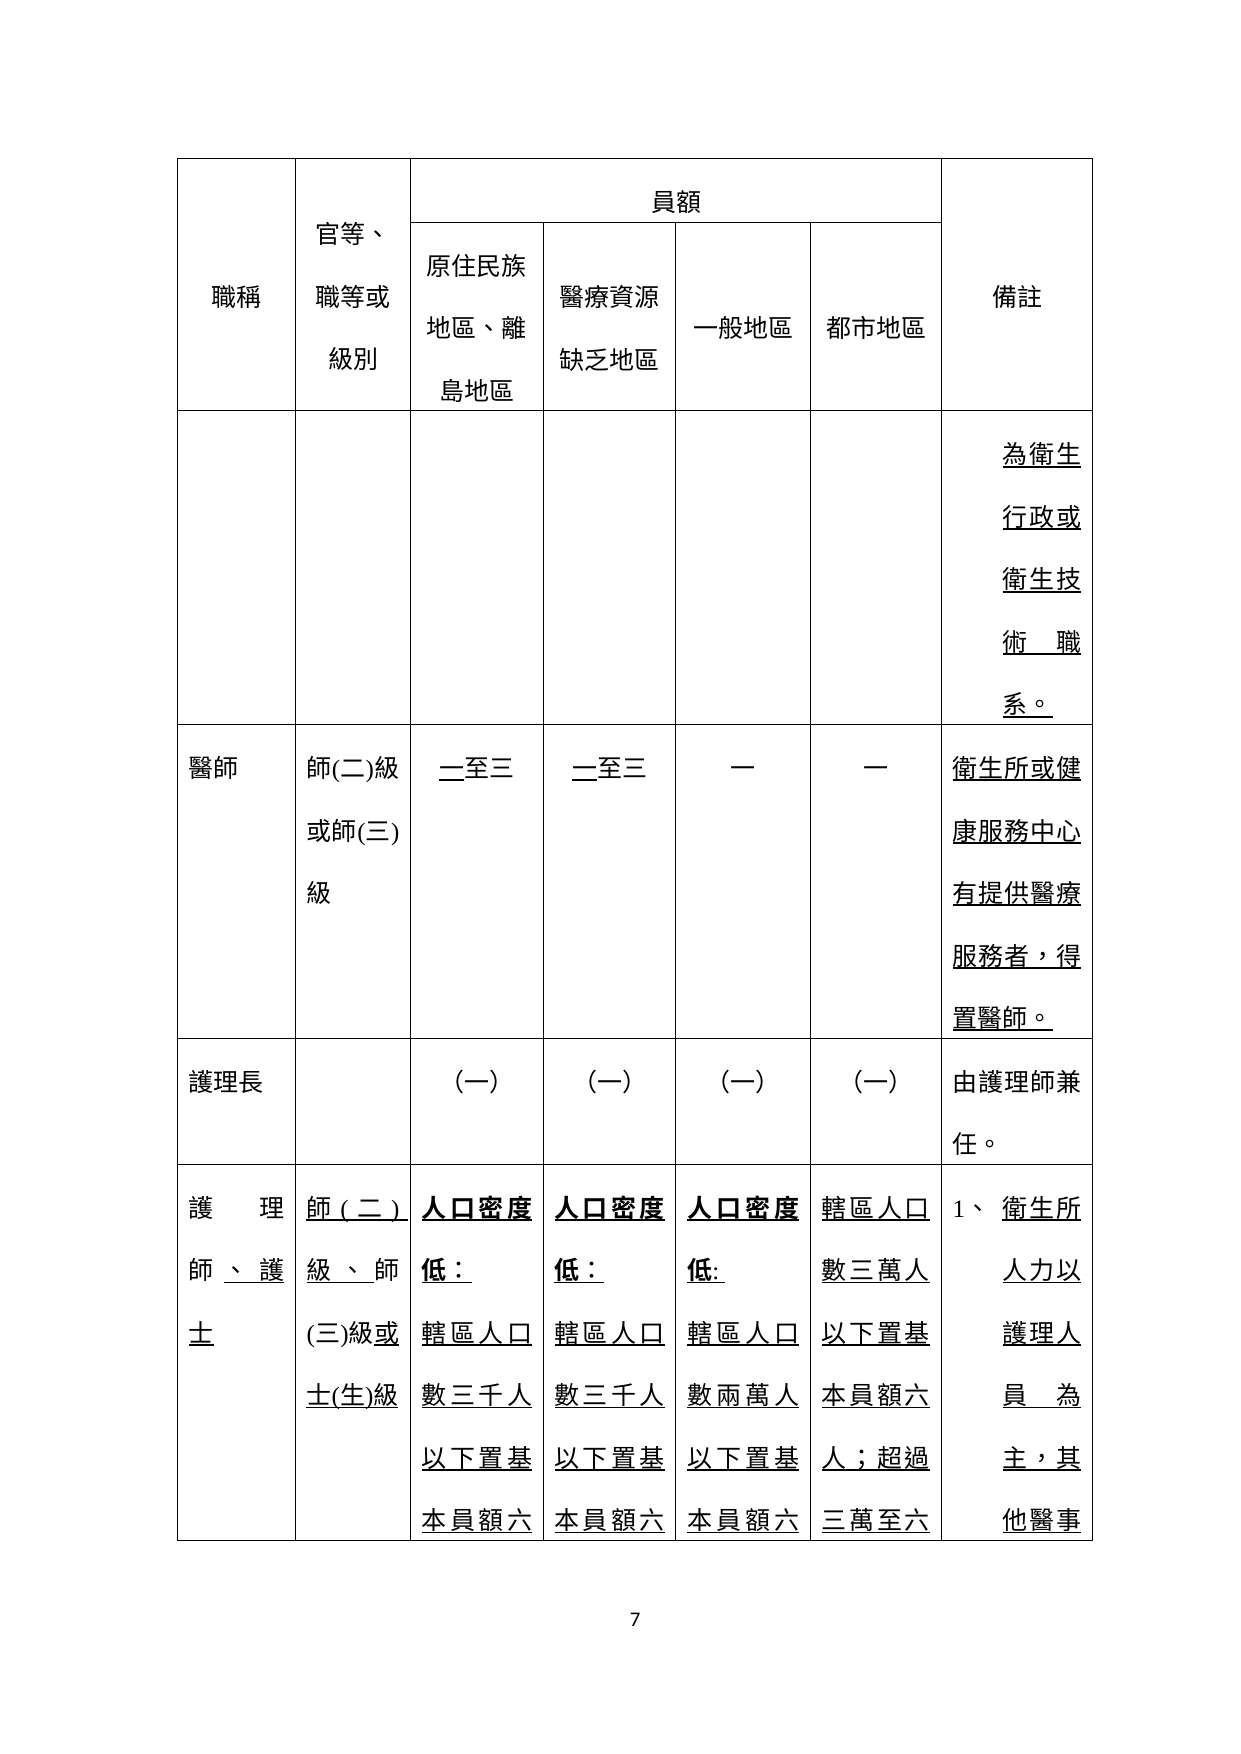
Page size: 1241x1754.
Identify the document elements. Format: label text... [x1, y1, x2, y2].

table_cell 醫師 [178, 725, 295, 1037]
table_header 備註 [942, 159, 1092, 410]
table_cell （一） [544, 1039, 675, 1163]
table_cell [411, 411, 543, 724]
table_cell 原住民族地區、離島地區 [411, 223, 543, 410]
table_cell 一般地區 [676, 223, 810, 410]
table_cell （一） [811, 1039, 941, 1163]
table_cell 為衛生行政或衛生技術職系。 [942, 411, 1092, 724]
table_cell 都市地區 [811, 223, 941, 410]
table_cell 護理長 [178, 1039, 295, 1163]
table_cell 一至三 [411, 725, 543, 1037]
table_cell [544, 411, 675, 724]
table_cell 衛生所或健康服務中心有提供醫療服務者，得置醫師。 [942, 725, 1092, 1037]
table_cell [178, 411, 295, 724]
table_header 員額 [411, 159, 941, 222]
table_cell [296, 1039, 410, 1163]
table_cell 醫療資源缺乏地區 [544, 223, 675, 410]
table_cell 轄區人口數三萬人以下置基本員額六人；超過三萬至六 [811, 1165, 941, 1539]
table_cell [296, 411, 410, 724]
table_cell 由護理師兼任。 [942, 1039, 1092, 1163]
table_cell 一 [811, 725, 941, 1037]
table_cell 一 [676, 725, 810, 1037]
table_cell （一） [411, 1039, 543, 1163]
table_cell 人口密度低: 轄區人口數兩萬人以下置基本員額六 [676, 1165, 810, 1539]
table_cell 護理師、護士 [178, 1165, 295, 1539]
table_cell [811, 411, 941, 724]
table_cell [676, 411, 810, 724]
table_cell 師(二)級、師(三)級或士(生)級 [296, 1165, 410, 1539]
table_cell 一至三 [544, 725, 675, 1037]
table_header 官等、職等或級別 [296, 159, 410, 410]
table_cell 人口密度低： 轄區人口數三千人以下置基本員額六 [411, 1165, 543, 1539]
table_cell （一） [676, 1039, 810, 1163]
table_header 職稱 [178, 159, 295, 410]
table_cell 衛生所人力以護理人員為主，其他醫事 [942, 1165, 1092, 1539]
table_cell 師(二)級或師(三)級 [296, 725, 410, 1037]
table_cell 人口密度低： 轄區人口數三千人以下置基本員額六 [544, 1165, 675, 1539]
